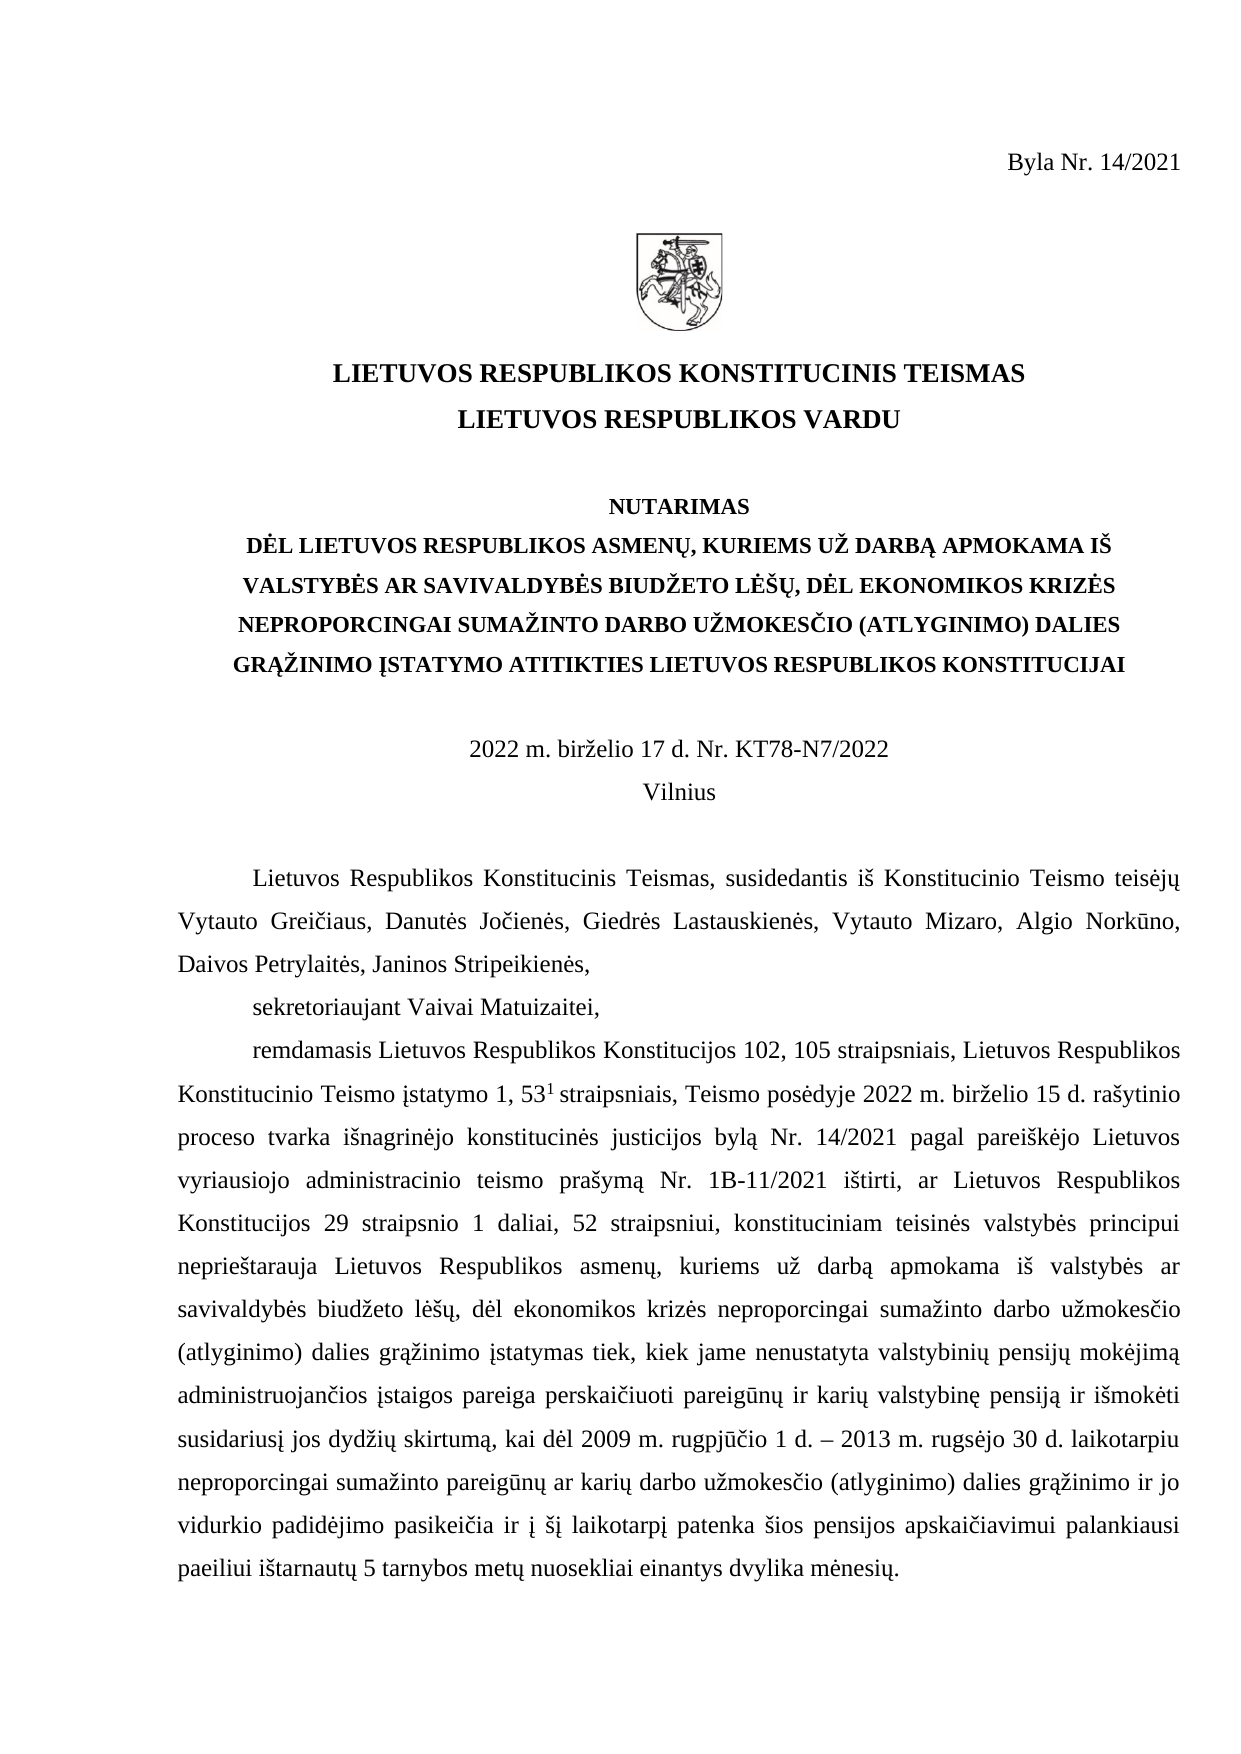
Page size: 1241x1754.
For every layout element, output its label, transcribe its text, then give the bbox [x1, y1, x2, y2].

subtitle NUTARIMAS [295, 493, 1063, 519]
text LIETUVOS RESPUBLIKOS VARDU [177, 403, 1181, 434]
text sekretoriaujant Vaivai Matuizaitei, [177, 992, 1181, 1021]
text Lietuvos Respublikos Konstitucinis Teismas, susidedantis iš Konstitucinio Teismo teisėjų Vytauto Greičiaus, Danutės Jočienės, Giedrės Lastauskienės, Vytauto Mizaro, Algio Norkūno, Daivos Petrylaitės, Janinos Stripeikienės, [177, 863, 1181, 978]
text Byla Nr. 14/2021 [177, 147, 1181, 176]
text dĖL LIETUVOS RESPUBLIKOS asmenų, kuriems už darbą apmokama iš valstybės ar savivaldybės biudžeto lėšų, dėl ekonomikos krizės neproporcingai sumažinto darbo užmokesčio (atlyginimo) dalies grąžinimo įstatymo ATITIKTIES LIETUVOS RESPUBLIKOS KONSTITUCIJAI [177, 533, 1181, 677]
text 2022 m. birželio 17 d. Nr. KT78-N7/2022 [177, 734, 1181, 762]
text remdamasis Lietuvos Respublikos Konstitucijos 102, 105 straipsniais, Lietuvos Respublikos Konstitucinio Teismo įstatymo 1, 531 straipsniais, Teismo posėdyje 2022 m. birželio 15 d. rašytinio proceso tvarka išnagrinėjo konstitucinės justicijos bylą Nr. 14/2021 pagal pareiškėjo Lietuvos vyriausiojo administracinio teismo prašymą Nr. 1B-11/2021 ištirti, ar Lietuvos Respublikos Konstitucijos 29 straipsnio 1 daliai, 52 straipsniui, konstituciniam teisinės valstybės principui neprieštarauja Lietuvos Respublikos asmenų, kuriems už darbą apmokama iš valstybės ar savivaldybės biudžeto lėšų, dėl ekonomikos krizės neproporcingai sumažinto darbo užmokesčio (atlyginimo) dalies grąžinimo įstatymas tiek, kiek jame nenustatyta valstybinių pensijų mokėjimą administruojančios įstaigos pareiga perskaičiuoti pareigūnų ir karių valstybinę pensiją ir išmokėti susidariusį jos dydžių skirtumą, kai dėl 2009 m. rugpjūčio 1 d. – 2013 m. rugsėjo 30 d. laikotarpiu neproporcingai sumažinto pareigūnų ar karių darbo užmokesčio (atlyginimo) dalies grąžinimo ir jo vidurkio padidėjimo pasikeičia ir į šį laikotarpį patenka šios pensijos apskaičiavimui palankiausi paeiliui ištarnautų 5 tarnybos metų nuosekliai einantys dvylika mėnesių. [177, 1036, 1181, 1582]
text Vilnius [177, 777, 1181, 806]
text LIETUVOS RESPUBLIKOS KONSTITUCINIS TEISMAS [177, 357, 1181, 388]
